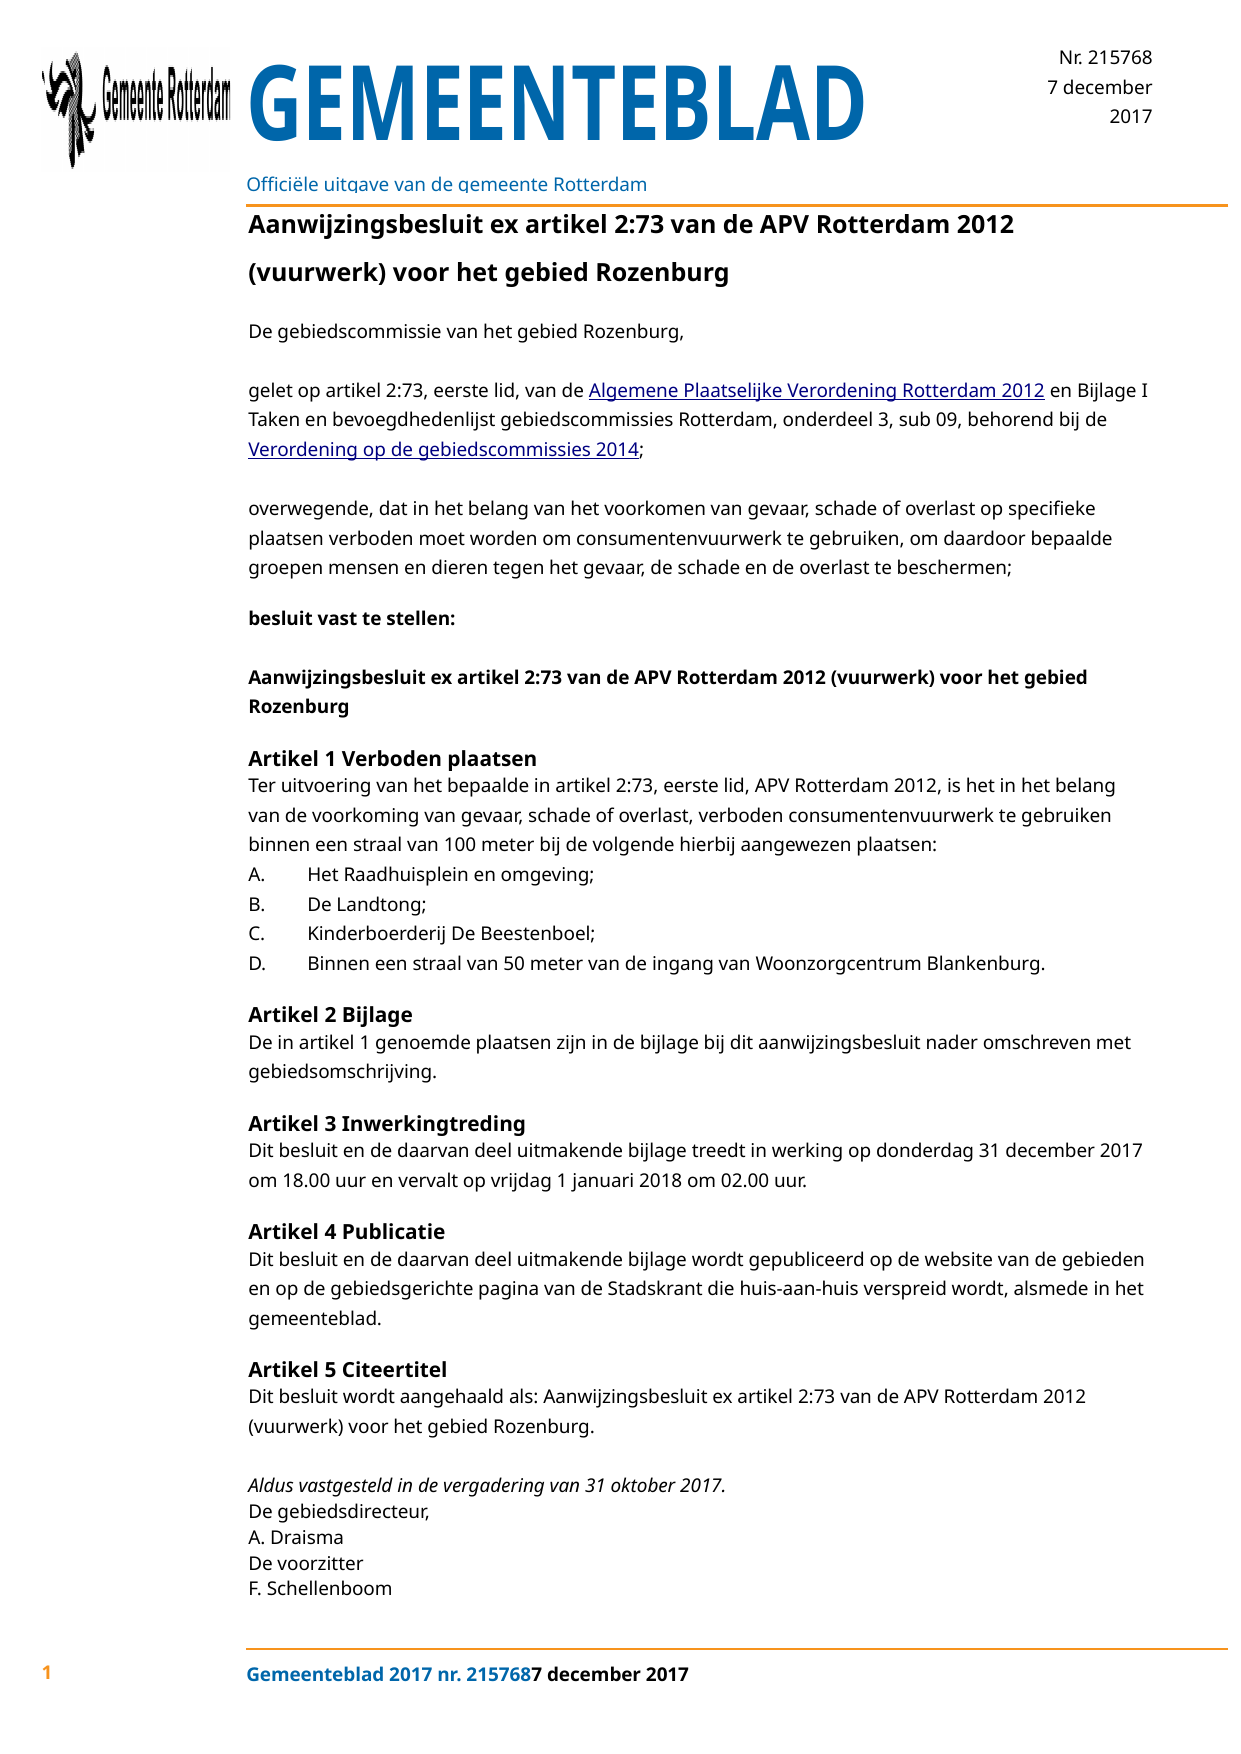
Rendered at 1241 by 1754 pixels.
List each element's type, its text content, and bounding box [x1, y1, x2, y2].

text Ter uitvoering van het bepaalde in artikel 2:73, eerste lid, APV Rotterdam 2012, is het in het belang van de voorkoming van gevaar, schade of overlast, verboden consumentenvuurwerk te gebruiken binnen een straal van 100 meter bij de volgende hierbij aangewezen plaatsen: [248, 772, 1152, 857]
text Aanwijzingsbesluit ex artikel 2:73 van de APV Rotterdam 2012 (vuurwerk) voor het gebied Rozenburg [248, 664, 1152, 719]
text F. Schellenboom [248, 1575, 1152, 1601]
text Dit besluit en de daarvan deel uitmakende bijlage treedt in werking op donderdag 31 december 2017 om 18.00 uur en vervalt op vrijdag 1 januari 2018 om 02.00 uur. [248, 1137, 1152, 1193]
text overwegende, dat in het belang van het voorkomen van gevaar, schade of overlast op specifieke plaatsen verboden moet worden om consumentenvuurwerk te gebruiken, om daardoor bepaalde groepen mensen en dieren tegen het gevaar, de schade en de overlast te beschermen; [248, 495, 1152, 580]
list Kinderboerderij De Beestenboel; [248, 920, 1152, 946]
text Dit besluit en de daarvan deel uitmakende bijlage wordt gepubliceerd op de website van de gebieden en op de gebiedsgerichte pagina van de Stadskrant die huis-aan-huis verspreid wordt, alsmede in het gemeenteblad. [248, 1246, 1152, 1331]
list Het Raadhuisplein en omgeving; [248, 861, 1152, 887]
list Binnen een straal van 50 meter van de ingang van Woonzorgcentrum Blankenburg. [248, 950, 1152, 976]
list De Landtong; [248, 891, 1152, 917]
text De gebiedsdirecteur, [248, 1498, 1152, 1524]
text A. Draisma [248, 1524, 1152, 1550]
text Artikel 5 Citeertitel [248, 1355, 1152, 1384]
text Artikel 1 Verboden plaatsen [248, 744, 1152, 772]
text Artikel 4 Publicatie [248, 1217, 1152, 1246]
text gelet op artikel 2:73, eerste lid, van de Algemene Plaatselijke Verordening Rotterdam 2012 en Bijlage I Taken en bevoegdhedenlijst gebiedscommissies Rotterdam, onderdeel 3, sub 09, behorend bij de Verordening op de gebiedscommissies 2014; [248, 377, 1152, 462]
text Aldus vastgesteld in de vergadering van 31 oktober 2017. [248, 1472, 1152, 1498]
text Aanwijzingsbesluit ex artikel 2:73 van de APV Rotterdam 2012 (vuurwerk) voor het gebied Rozenburg [248, 207, 1152, 288]
text Artikel 3 Inwerkingtreding [248, 1109, 1152, 1137]
picture [41, 47, 231, 172]
text Artikel 2 Bijlage [248, 1000, 1152, 1029]
text De voorzitter [248, 1550, 1152, 1575]
text De in artikel 1 genoemde plaatsen zijn in de bijlage bij dit aanwijzingsbesluit nader omschreven met gebiedsomschrijving. [248, 1029, 1152, 1084]
text besluit vast te stellen: [248, 605, 1152, 631]
text De gebiedscommissie van het gebied Rozenburg, [248, 318, 1152, 344]
text Dit besluit wordt aangehaald als: Aanwijzingsbesluit ex artikel 2:73 van de APV Rotterdam 2012 (vuurwerk) voor het gebied Rozenburg. [248, 1384, 1152, 1439]
